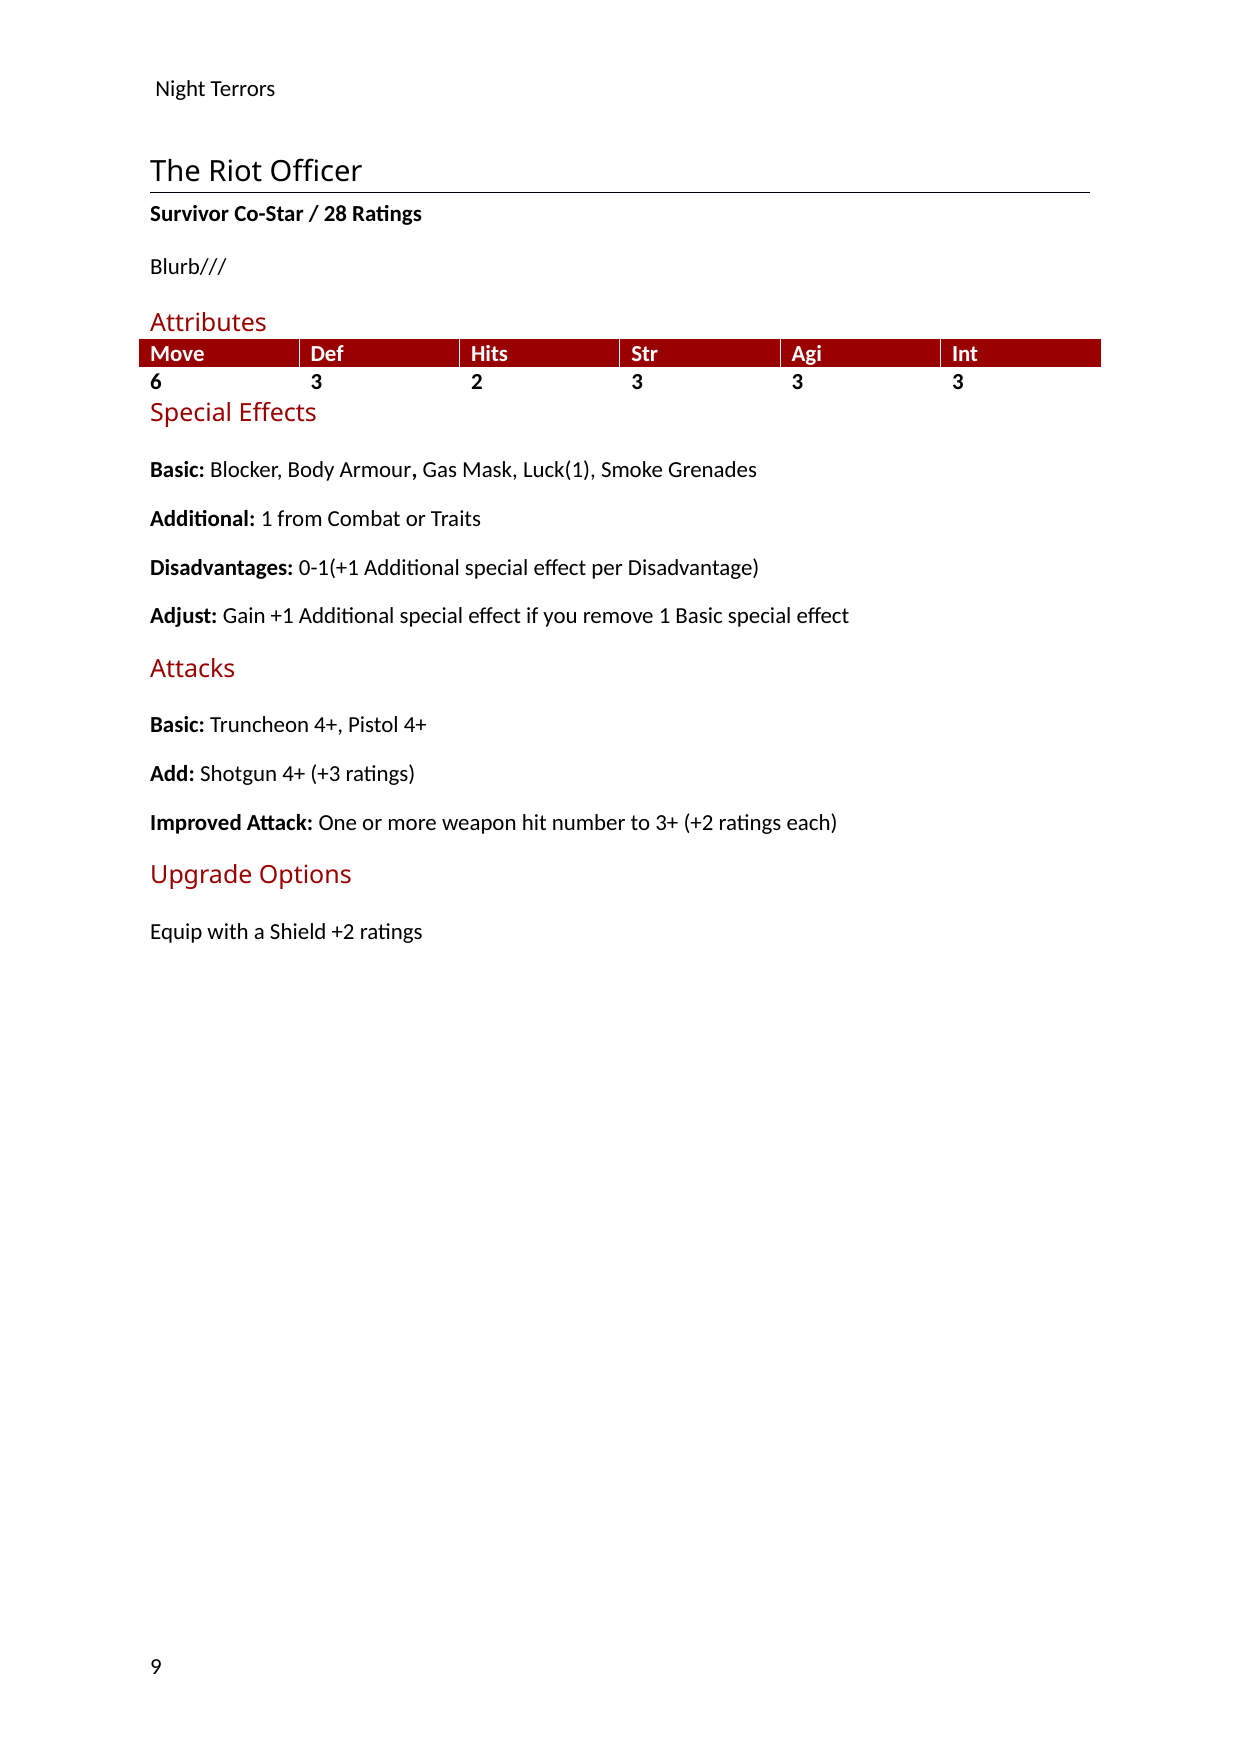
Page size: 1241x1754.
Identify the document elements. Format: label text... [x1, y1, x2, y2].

subtitle The Riot Officer [150, 150, 1090, 192]
text Equip with a Shield +2 ratings [150, 917, 1090, 945]
table_cell 6 [139, 367, 299, 395]
table_cell Def [300, 339, 459, 367]
text Survivor Co-Star / 28 Ratings [150, 199, 1090, 227]
table_cell 3 [780, 367, 941, 395]
table_cell 3 [299, 367, 459, 395]
table_cell Agi [781, 339, 940, 367]
table_cell Hits [460, 339, 619, 367]
table_cell 3 [620, 367, 780, 395]
text Disadvantages: 0-1(+1 Additional special effect per Disadvantage) [150, 553, 1090, 581]
text Upgrade Options [150, 857, 1090, 891]
table_cell Int [941, 339, 1101, 367]
table_cell Move [139, 339, 299, 367]
table_header Attributes [139, 305, 459, 339]
text Improved Attack: One or more weapon hit number to 3+ (+2 ratings each) [150, 808, 1090, 836]
text Basic: Truncheon 4+, Pistol 4+ [150, 710, 1090, 738]
text Attacks [150, 650, 1090, 684]
text Adjust: Gain +1 Additional special effect if you remove 1 Basic special effect [150, 601, 1090, 629]
text Additional: 1 from Combat or Traits [150, 504, 1090, 532]
table_cell Str [620, 339, 780, 367]
table_cell 2 [460, 367, 620, 395]
text Special Effects [150, 395, 1090, 429]
text Add: Shotgun 4+ (+3 ratings) [150, 759, 1090, 787]
table_header [460, 305, 1101, 339]
text Blurb/// [150, 252, 1090, 280]
table_cell 3 [941, 367, 1101, 395]
text Basic: Blocker, Body Armour, Gas Mask, Luck(1), Smoke Grenades [150, 455, 1090, 483]
